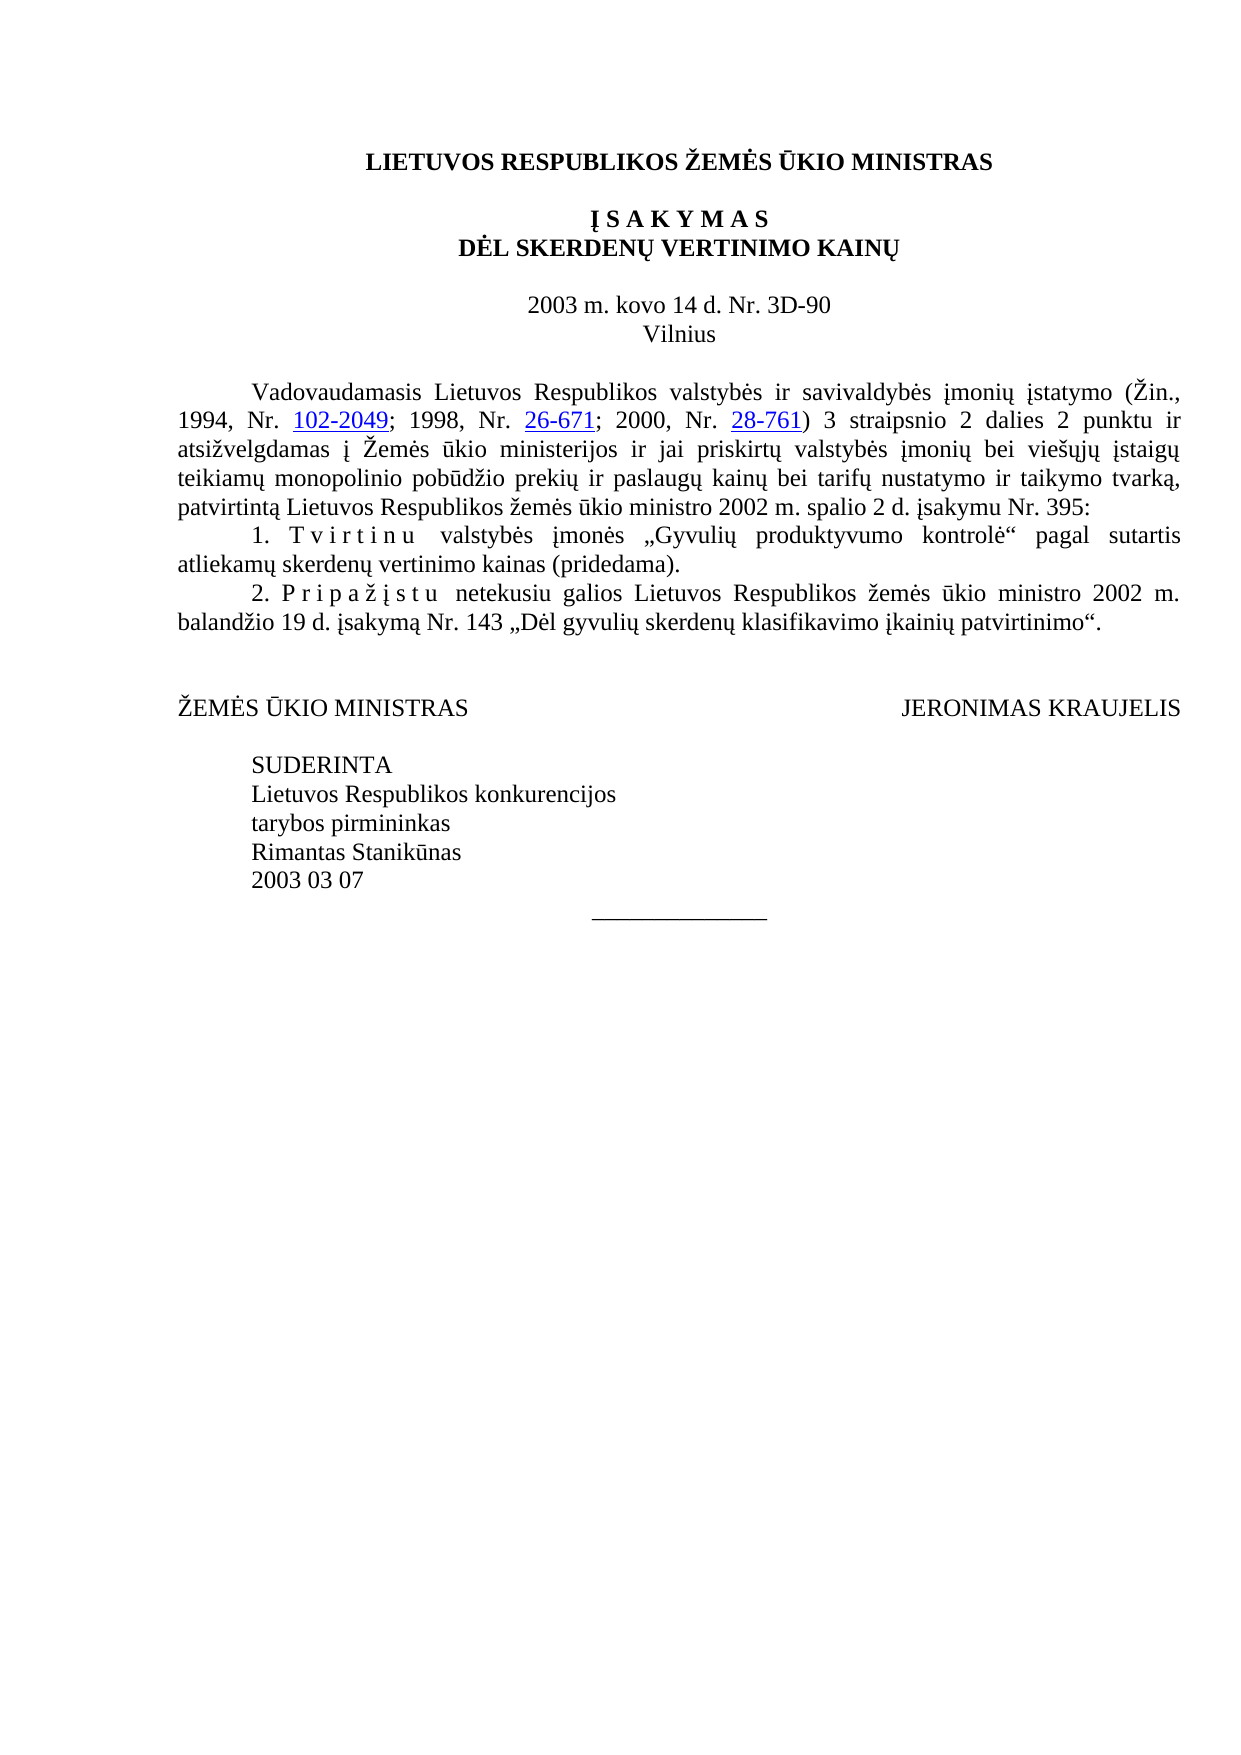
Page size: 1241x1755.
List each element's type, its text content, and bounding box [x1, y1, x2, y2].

text 2003 m. kovo 14 d. Nr. 3D-90 [177, 291, 1181, 319]
text 2. Pripažįstu netekusiu galios Lietuvos Respublikos žemės ūkio ministro 2002 m. balandžio 19 d. įsakymą Nr. 143 „Dėl gyvulių skerdenų klasifikavimo įkainių patvirtinimo“. [177, 578, 1181, 636]
text 2003 03 07 [177, 866, 1181, 894]
text Rimantas Stanikūnas [177, 837, 1181, 866]
text ŽEMĖS ŪKIO MINISTRAS JERONIMAS KRAUJELIS [177, 693, 1181, 722]
text Vilnius [177, 319, 1181, 348]
text DĖL SKERDENŲ VERTINIMO KAINŲ [177, 233, 1181, 262]
text Vadovaudamasis Lietuvos Respublikos valstybės ir savivaldybės įmonių įstatymo (Žin., 1994, Nr. 102-2049; 1998, Nr. 26-671; 2000, Nr. 28-761) 3 straipsnio 2 dalies 2 punktu ir atsižvelgdamas į Žemės ūkio ministerijos ir jai priskirtų valstybės įmonių bei viešųjų įstaigų teikiamų monopolinio pobūdžio prekių ir paslaugų kainų bei tarifų nustatymo ir taikymo tvarką, patvirtintą Lietuvos Respublikos žemės ūkio ministro 2002 m. spalio 2 d. įsakymu Nr. 395: [177, 377, 1181, 521]
text LIETUVOS RESPUBLIKOS ŽEMĖS ŪKIO MINISTRAS [177, 147, 1181, 176]
text SUDERINTA [177, 751, 1181, 779]
text Į S A K Y M A S [177, 204, 1181, 233]
text Lietuvos Respublikos konkurencijos [177, 779, 1181, 808]
text tarybos pirmininkas [177, 808, 1181, 837]
text 1. Tvirtinu valstybės įmonės „Gyvulių produktyvumo kontrolė“ pagal sutartis atliekamų skerdenų vertinimo kainas (pridedama). [177, 521, 1181, 578]
text ______________ [177, 894, 1181, 923]
